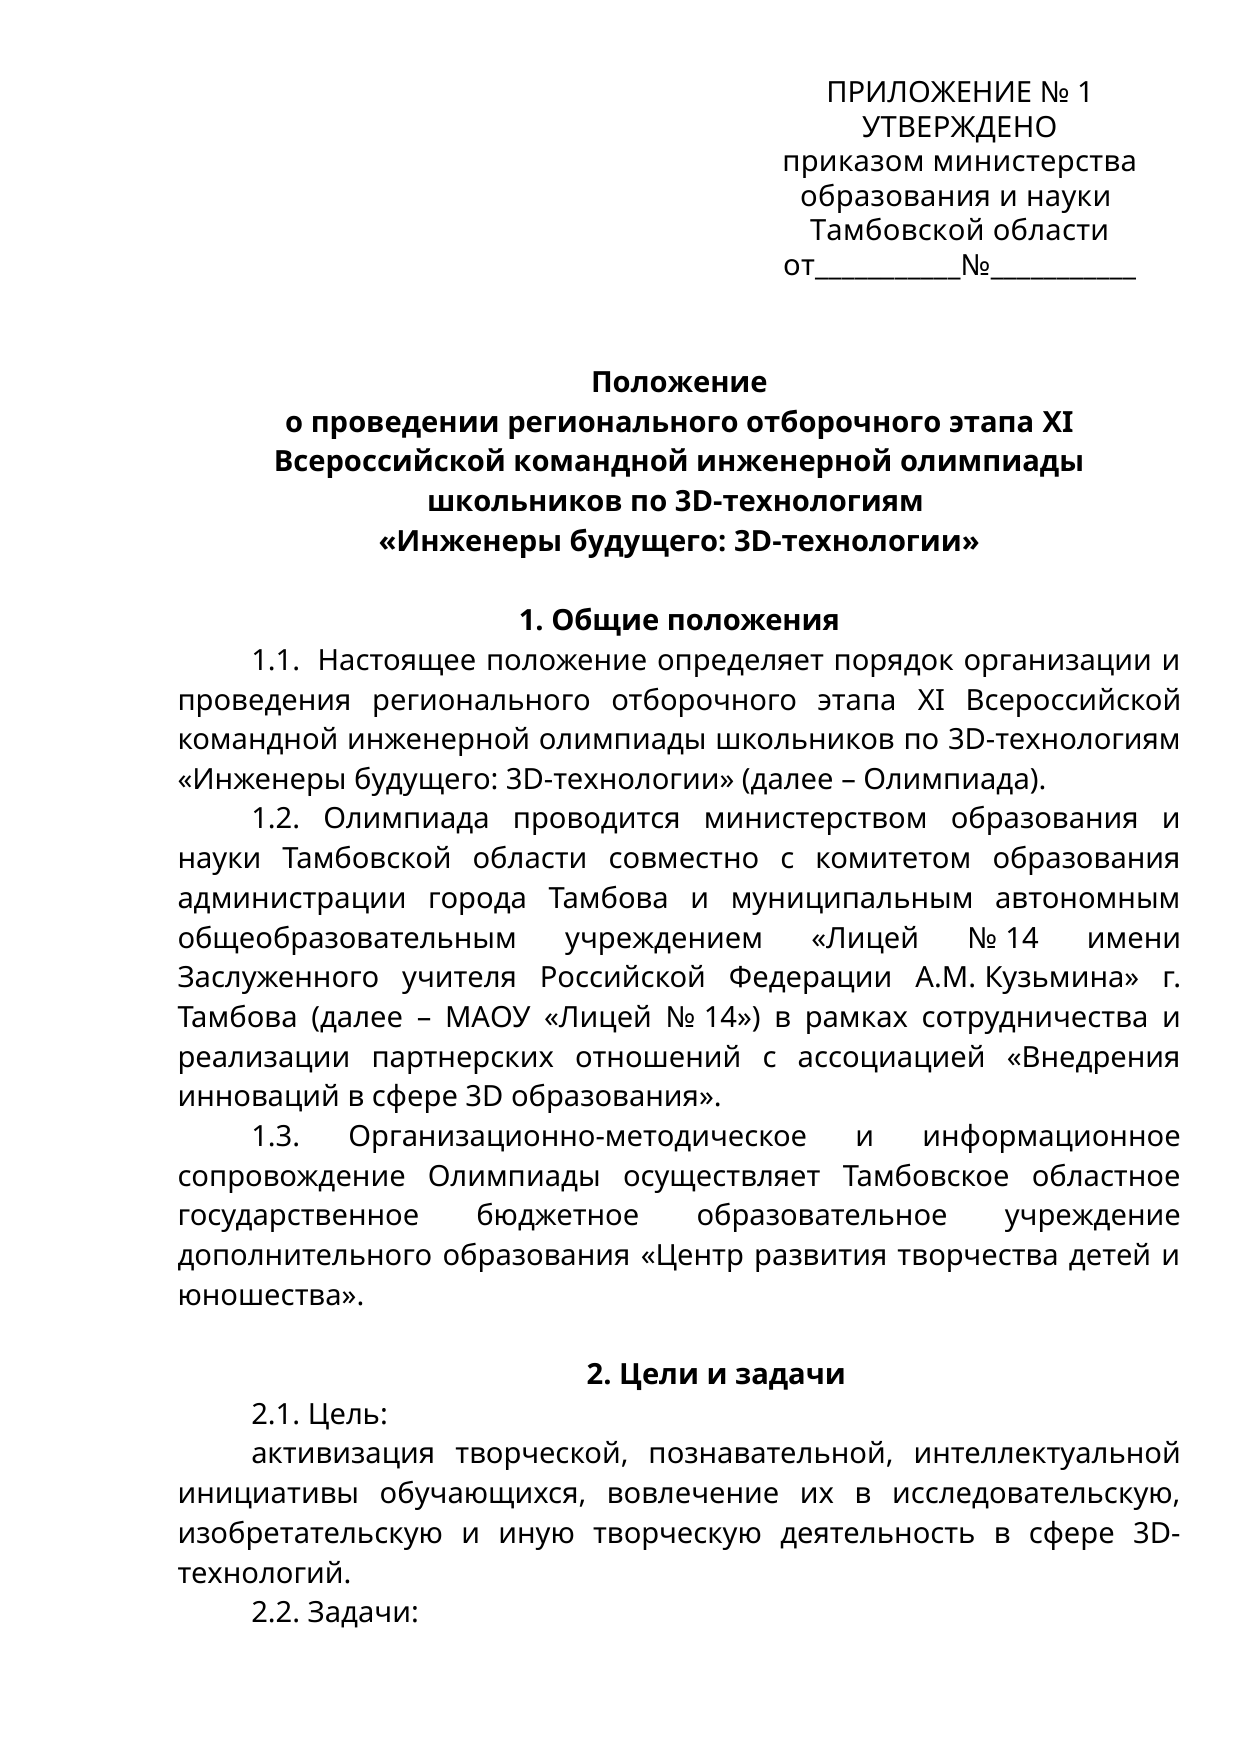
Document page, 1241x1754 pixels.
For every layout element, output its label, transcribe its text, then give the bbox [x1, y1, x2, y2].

text 1.2. Олимпиада проводится министерством образования и науки Тамбовской области совместно с комитетом образования администрации города Тамбова и муниципальным автономным общеобразовательным учреждением «Лицей № 14 имени Заслуженного учителя Российской Федерации А.М. Кузьмина» г. Тамбова (далее – МАОУ «Лицей № 14») в рамках сотрудничества и реализации партнерских отношений с ассоциацией «Внедрения инноваций в сфере 3D образования». [177, 798, 1181, 1115]
text УТВЕРЖДЕНО [738, 109, 1181, 144]
text активизация творческой, познавательной, интеллектуальной инициативы обучающихся, вовлечение их в исследовательскую, изобретательскую и иную творческую деятельность в сфере 3D-технологий. [177, 1433, 1181, 1592]
text 2.1. Цель: [177, 1393, 1181, 1433]
text Положение [177, 361, 1181, 401]
text 2. Цели и задачи [177, 1353, 1181, 1393]
text ПРИЛОЖЕНИЕ № 1 [738, 75, 1181, 109]
text о проведении регионального отборочного этапа XI Всероссийской командной инженерной олимпиады школьников по 3D-технологиям [177, 401, 1181, 520]
text 1.3. Организационно-методическое и информационное сопровождение Олимпиады осуществляет Тамбовское областное государственное бюджетное образовательное учреждение дополнительного образования «Центр развития творчества детей и юношества». [177, 1115, 1181, 1314]
text 1.1. Настоящее положение определяет порядок организации и проведения регионального отборочного этапа XI Всероссийской командной инженерной олимпиады школьников по 3D-технологиям «Инженеры будущего: 3D-технологии» (далее – Олимпиада). [177, 639, 1181, 798]
text «Инженеры будущего: 3D-технологии» [177, 520, 1181, 560]
text образования и науки [738, 178, 1181, 213]
text Тамбовской области [738, 213, 1181, 247]
text 1. Общие положения [177, 599, 1181, 639]
text 2.2. Задачи: [177, 1592, 1181, 1631]
text от___________№___________ [738, 247, 1181, 282]
text приказом министерства [738, 144, 1181, 178]
